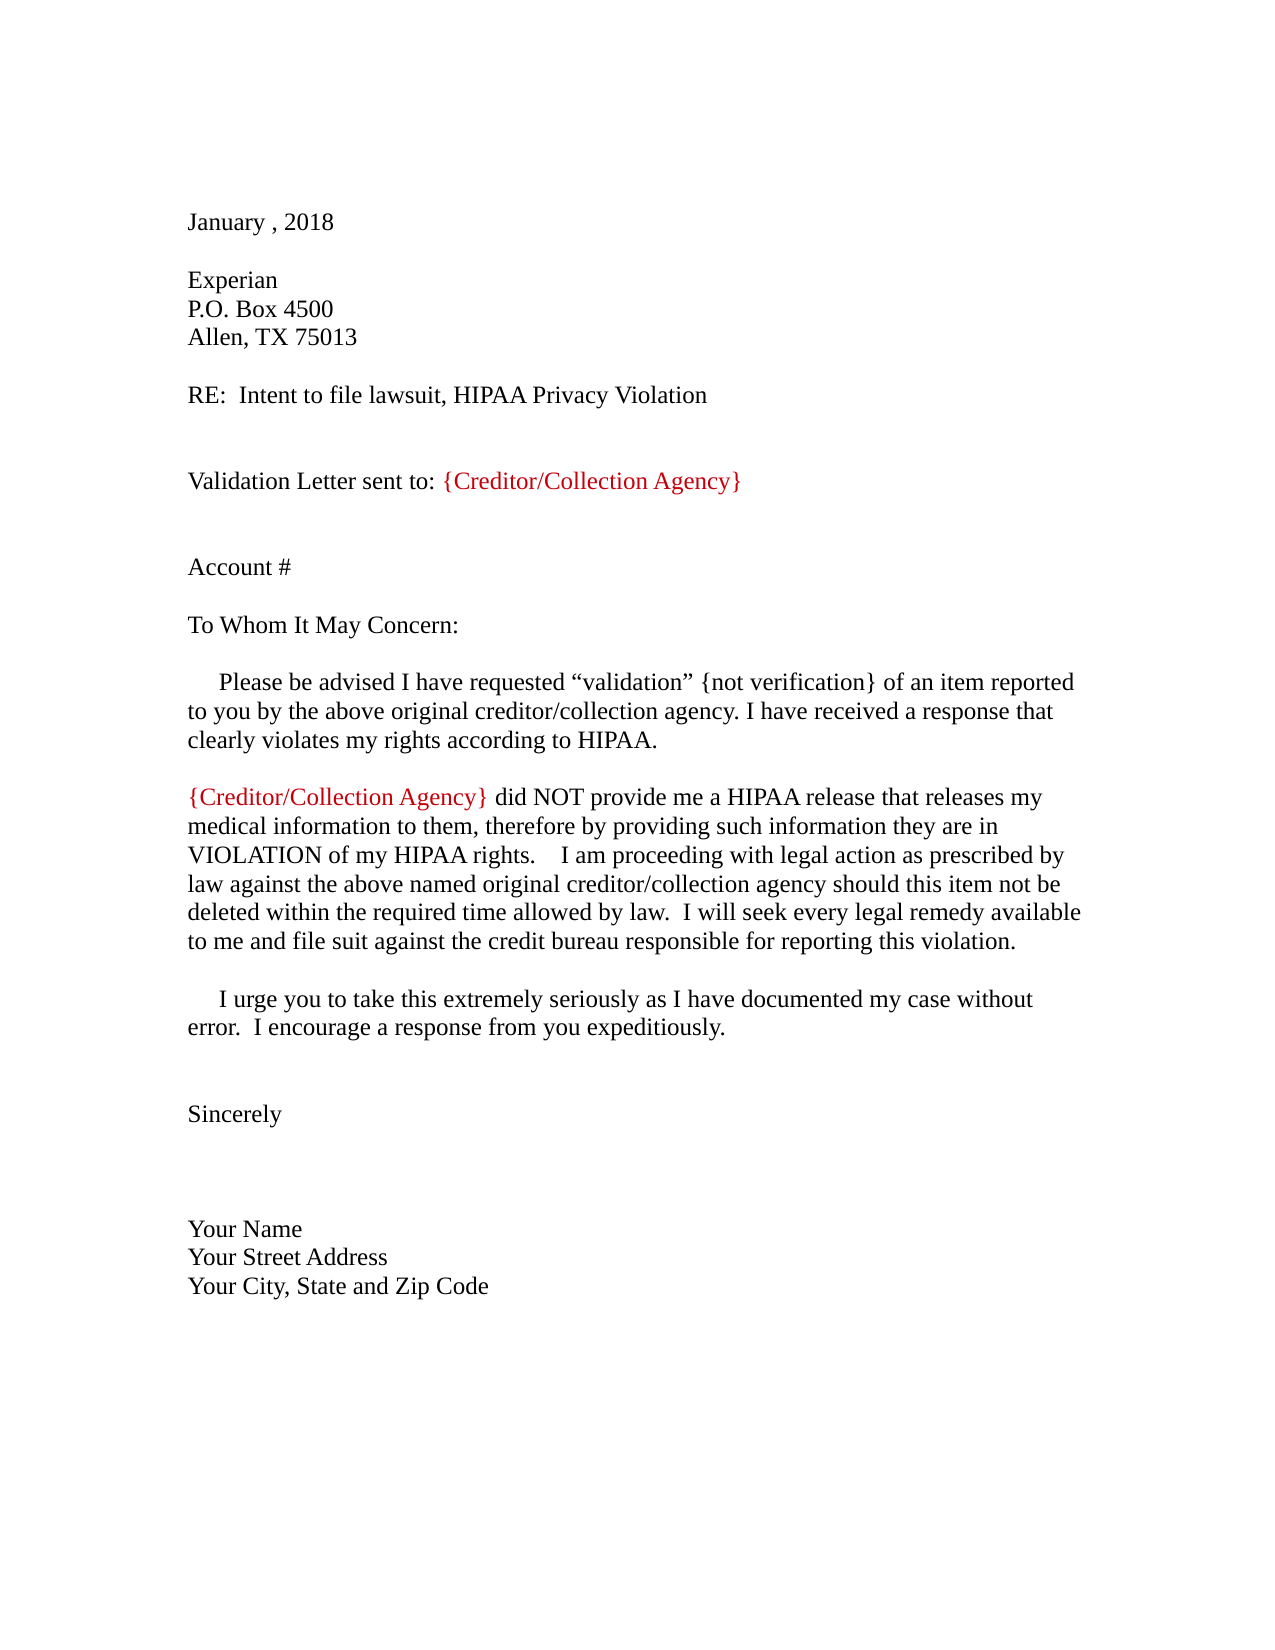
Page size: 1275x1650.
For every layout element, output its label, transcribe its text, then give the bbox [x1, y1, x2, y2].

text Experian [187, 265, 1087, 294]
text Validation Letter sent to: {Creditor/Collection Agency} [187, 466, 1087, 495]
text Account # [187, 552, 1087, 581]
text I urge you to take this extremely seriously as I have documented my case without error. I encourage a response from you expeditiously. [187, 984, 1087, 1041]
text P.O. Box 4500 [187, 294, 1087, 322]
text January , 2018 [187, 207, 1087, 236]
text To Whom It May Concern: [187, 610, 1087, 639]
text Please be advised I have requested “validation” {not verification} of an item reported to you by the above original creditor/collection agency. I have received a response that clearly violates my rights according to HIPAA. [187, 667, 1087, 754]
text RE: Intent to file lawsuit, HIPAA Privacy Violation [187, 380, 1087, 409]
text Sincerely [187, 1099, 1087, 1127]
text {Creditor/Collection Agency} did NOT provide me a HIPAA release that releases my medical information to them, therefore by providing such information they are in VIOLATION of my HIPAA rights. I am proceeding with legal action as prescribed by law against the above named original creditor/collection agency should this item not be deleted within the required time allowed by law. I will seek every legal remedy available to me and file suit against the credit bureau responsible for reporting this violation. [187, 782, 1087, 955]
text Your City, State and Zip Code [187, 1271, 1087, 1300]
text Your Street Address [187, 1242, 1087, 1271]
text Your Name [187, 1214, 1087, 1242]
text Allen, TX 75013 [187, 322, 1087, 351]
